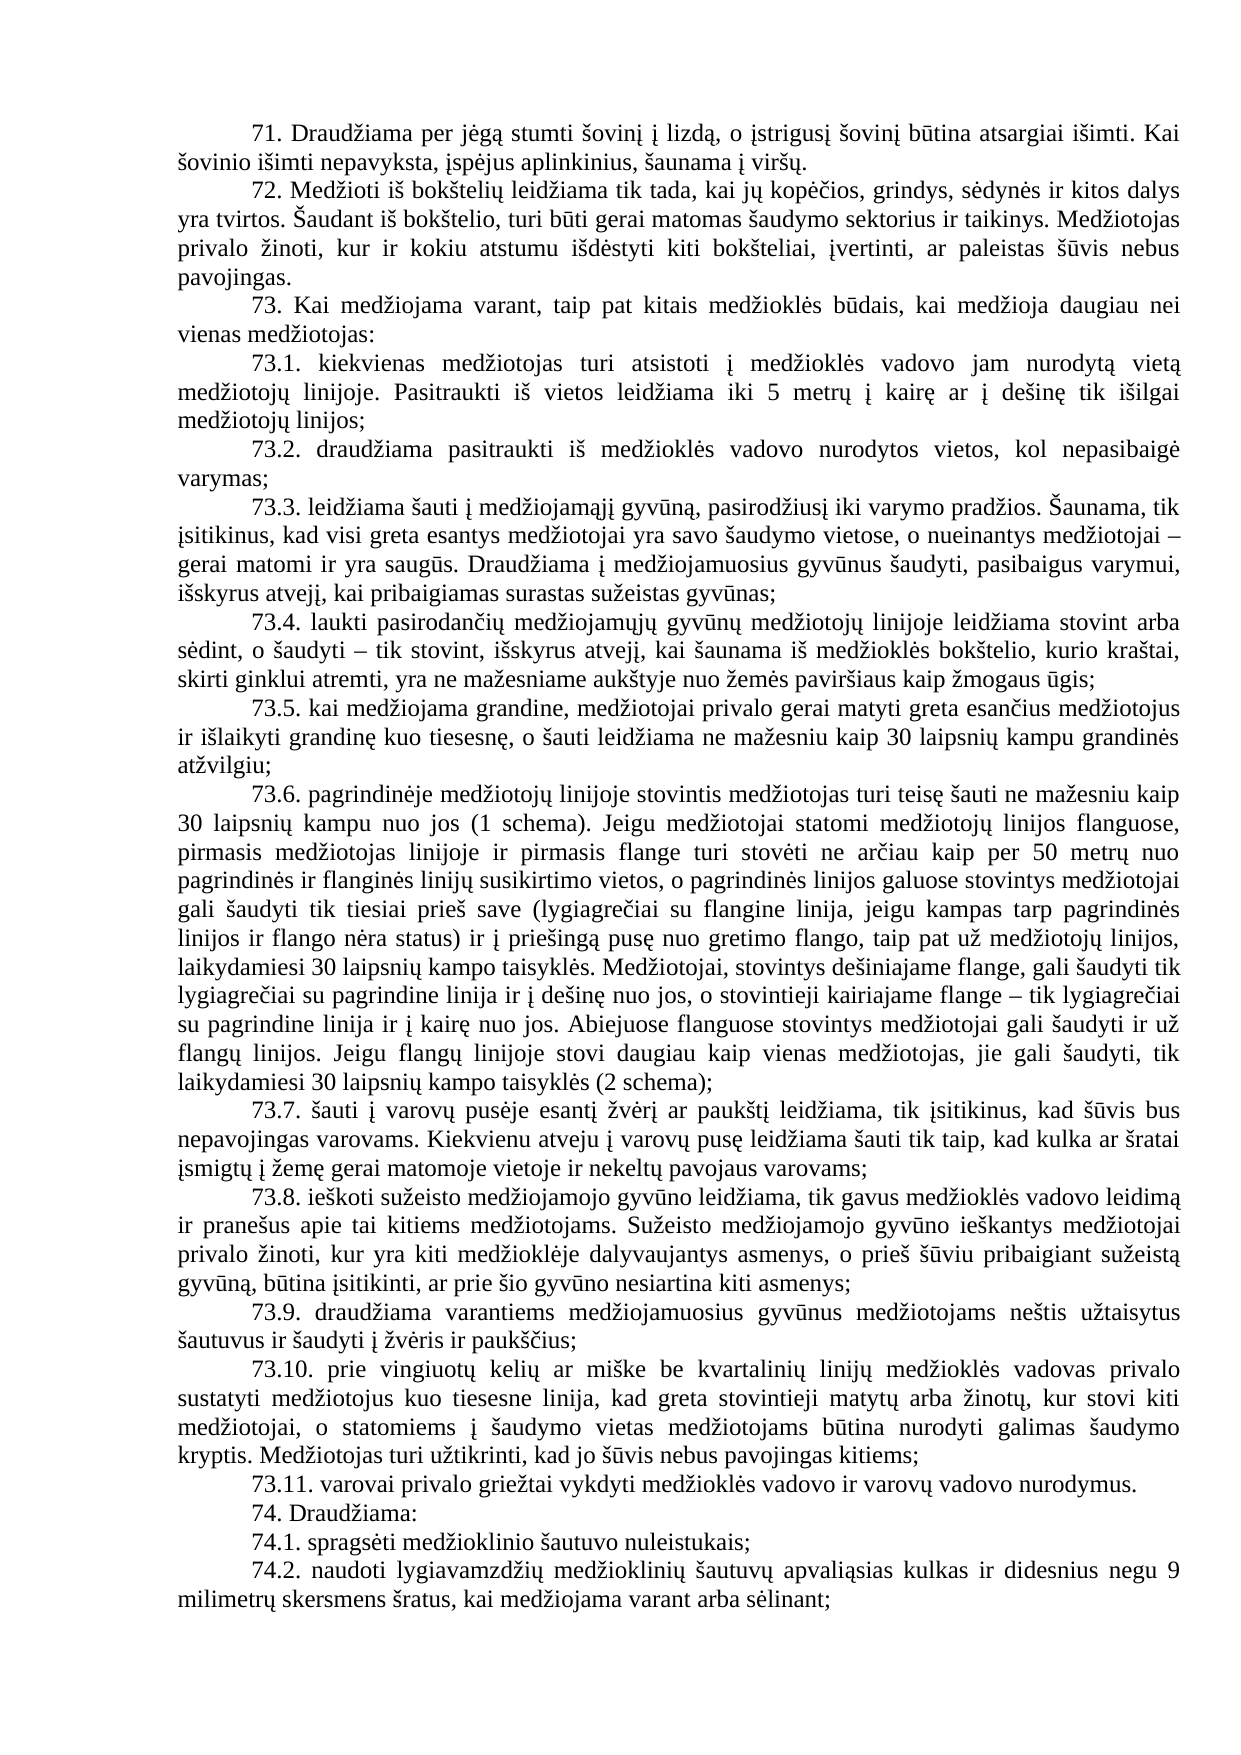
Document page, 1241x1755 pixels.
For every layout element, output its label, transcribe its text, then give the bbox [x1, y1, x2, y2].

text 73.6. pagrindinėje medžiotojų linijoje stovintis medžiotojas turi teisę šauti ne mažesniu kaip 30 laipsnių kampu nuo jos (1 schema). Jeigu medžiotojai statomi medžiotojų linijos flanguose, pirmasis medžiotojas linijoje ir pirmasis flange turi stovėti ne arčiau kaip per 50 metrų nuo pagrindinės ir flanginės linijų susikirtimo vietos, o pagrindinės linijos galuose stovintys medžiotojai gali šaudyti tik tiesiai prieš save (lygiagrečiai su flangine linija, jeigu kampas tarp pagrindinės linijos ir flango nėra status) ir į priešingą pusę nuo gretimo flango, taip pat už medžiotojų linijos, laikydamiesi 30 laipsnių kampo taisyklės. Medžiotojai, stovintys dešiniajame flange, gali šaudyti tik lygiagrečiai su pagrindine linija ir į dešinę nuo jos, o stovintieji kairiajame flange – tik lygiagrečiai su pagrindine linija ir į kairę nuo jos. Abiejuose flanguose stovintys medžiotojai gali šaudyti ir už flangų linijos. Jeigu flangų linijoje stovi daugiau kaip vienas medžiotojas, jie gali šaudyti, tik laikydamiesi 30 laipsnių kampo taisyklės (2 schema); [177, 779, 1181, 1096]
text 73.1. kiekvienas medžiotojas turi atsistoti į medžioklės vadovo jam nurodytą vietą medžiotojų linijoje. Pasitraukti iš vietos leidžiama iki 5 metrų į kairę ar į dešinę tik išilgai medžiotojų linijos; [177, 348, 1181, 434]
text 74.1. spragsėti medžioklinio šautuvo nuleistukais; [177, 1527, 1181, 1556]
text 71. Draudžiama per jėgą stumti šovinį į lizdą, o įstrigusį šovinį būtina atsargiai išimti. Kai šovinio išimti nepavyksta, įspėjus aplinkinius, šaunama į viršų. [177, 118, 1181, 176]
text 73. Kai medžiojama varant, taip pat kitais medžioklės būdais, kai medžioja daugiau nei vienas medžiotojas: [177, 291, 1181, 348]
text 72. Medžioti iš bokštelių leidžiama tik tada, kai jų kopėčios, grindys, sėdynės ir kitos dalys yra tvirtos. Šaudant iš bokštelio, turi būti gerai matomas šaudymo sektorius ir taikinys. Medžiotojas privalo žinoti, kur ir kokiu atstumu išdėstyti kiti bokšteliai, įvertinti, ar paleistas šūvis nebus pavojingas. [177, 176, 1181, 291]
text 73.5. kai medžiojama grandine, medžiotojai privalo gerai matyti greta esančius medžiotojus ir išlaikyti grandinę kuo tiesesnę, o šauti leidžiama ne mažesniu kaip 30 laipsnių kampu grandinės atžvilgiu; [177, 693, 1181, 779]
text 73.4. laukti pasirodančių medžiojamųjų gyvūnų medžiotojų linijoje leidžiama stovint arba sėdint, o šaudyti – tik stovint, išskyrus atvejį, kai šaunama iš medžioklės bokštelio, kurio kraštai, skirti ginklui atremti, yra ne mažesniame aukštyje nuo žemės paviršiaus kaip žmogaus ūgis; [177, 607, 1181, 693]
text 73.7. šauti į varovų pusėje esantį žvėrį ar paukštį leidžiama, tik įsitikinus, kad šūvis bus nepavojingas varovams. Kiekvienu atveju į varovų pusę leidžiama šauti tik taip, kad kulka ar šratai įsmigtų į žemę gerai matomoje vietoje ir nekeltų pavojaus varovams; [177, 1096, 1181, 1182]
text 74. Draudžiama: [177, 1498, 1181, 1527]
text 73.11. varovai privalo griežtai vykdyti medžioklės vadovo ir varovų vadovo nurodymus. [177, 1469, 1181, 1498]
text 73.3. leidžiama šauti į medžiojamąjį gyvūną, pasirodžiusį iki varymo pradžios. Šaunama, tik įsitikinus, kad visi greta esantys medžiotojai yra savo šaudymo vietose, o nueinantys medžiotojai – gerai matomi ir yra saugūs. Draudžiama į medžiojamuosius gyvūnus šaudyti, pasibaigus varymui, išskyrus atvejį, kai pribaigiamas surastas sužeistas gyvūnas; [177, 492, 1181, 607]
text 74.2. naudoti lygiavamzdžių medžioklinių šautuvų apvaliąsias kulkas ir didesnius negu 9 milimetrų skersmens šratus, kai medžiojama varant arba sėlinant; [177, 1556, 1181, 1613]
text 73.9. draudžiama varantiems medžiojamuosius gyvūnus medžiotojams neštis užtaisytus šautuvus ir šaudyti į žvėris ir paukščius; [177, 1297, 1181, 1354]
text 73.10. prie vingiuotų kelių ar miške be kvartalinių linijų medžioklės vadovas privalo sustatyti medžiotojus kuo tiesesne linija, kad greta stovintieji matytų arba žinotų, kur stovi kiti medžiotojai, o statomiems į šaudymo vietas medžiotojams būtina nurodyti galimas šaudymo kryptis. Medžiotojas turi užtikrinti, kad jo šūvis nebus pavojingas kitiems; [177, 1354, 1181, 1469]
text 73.2. draudžiama pasitraukti iš medžioklės vadovo nurodytos vietos, kol nepasibaigė varymas; [177, 434, 1181, 492]
text 73.8. ieškoti sužeisto medžiojamojo gyvūno leidžiama, tik gavus medžioklės vadovo leidimą ir pranešus apie tai kitiems medžiotojams. Sužeisto medžiojamojo gyvūno ieškantys medžiotojai privalo žinoti, kur yra kiti medžioklėje dalyvaujantys asmenys, o prieš šūviu pribaigiant sužeistą gyvūną, būtina įsitikinti, ar prie šio gyvūno nesiartina kiti asmenys; [177, 1182, 1181, 1297]
